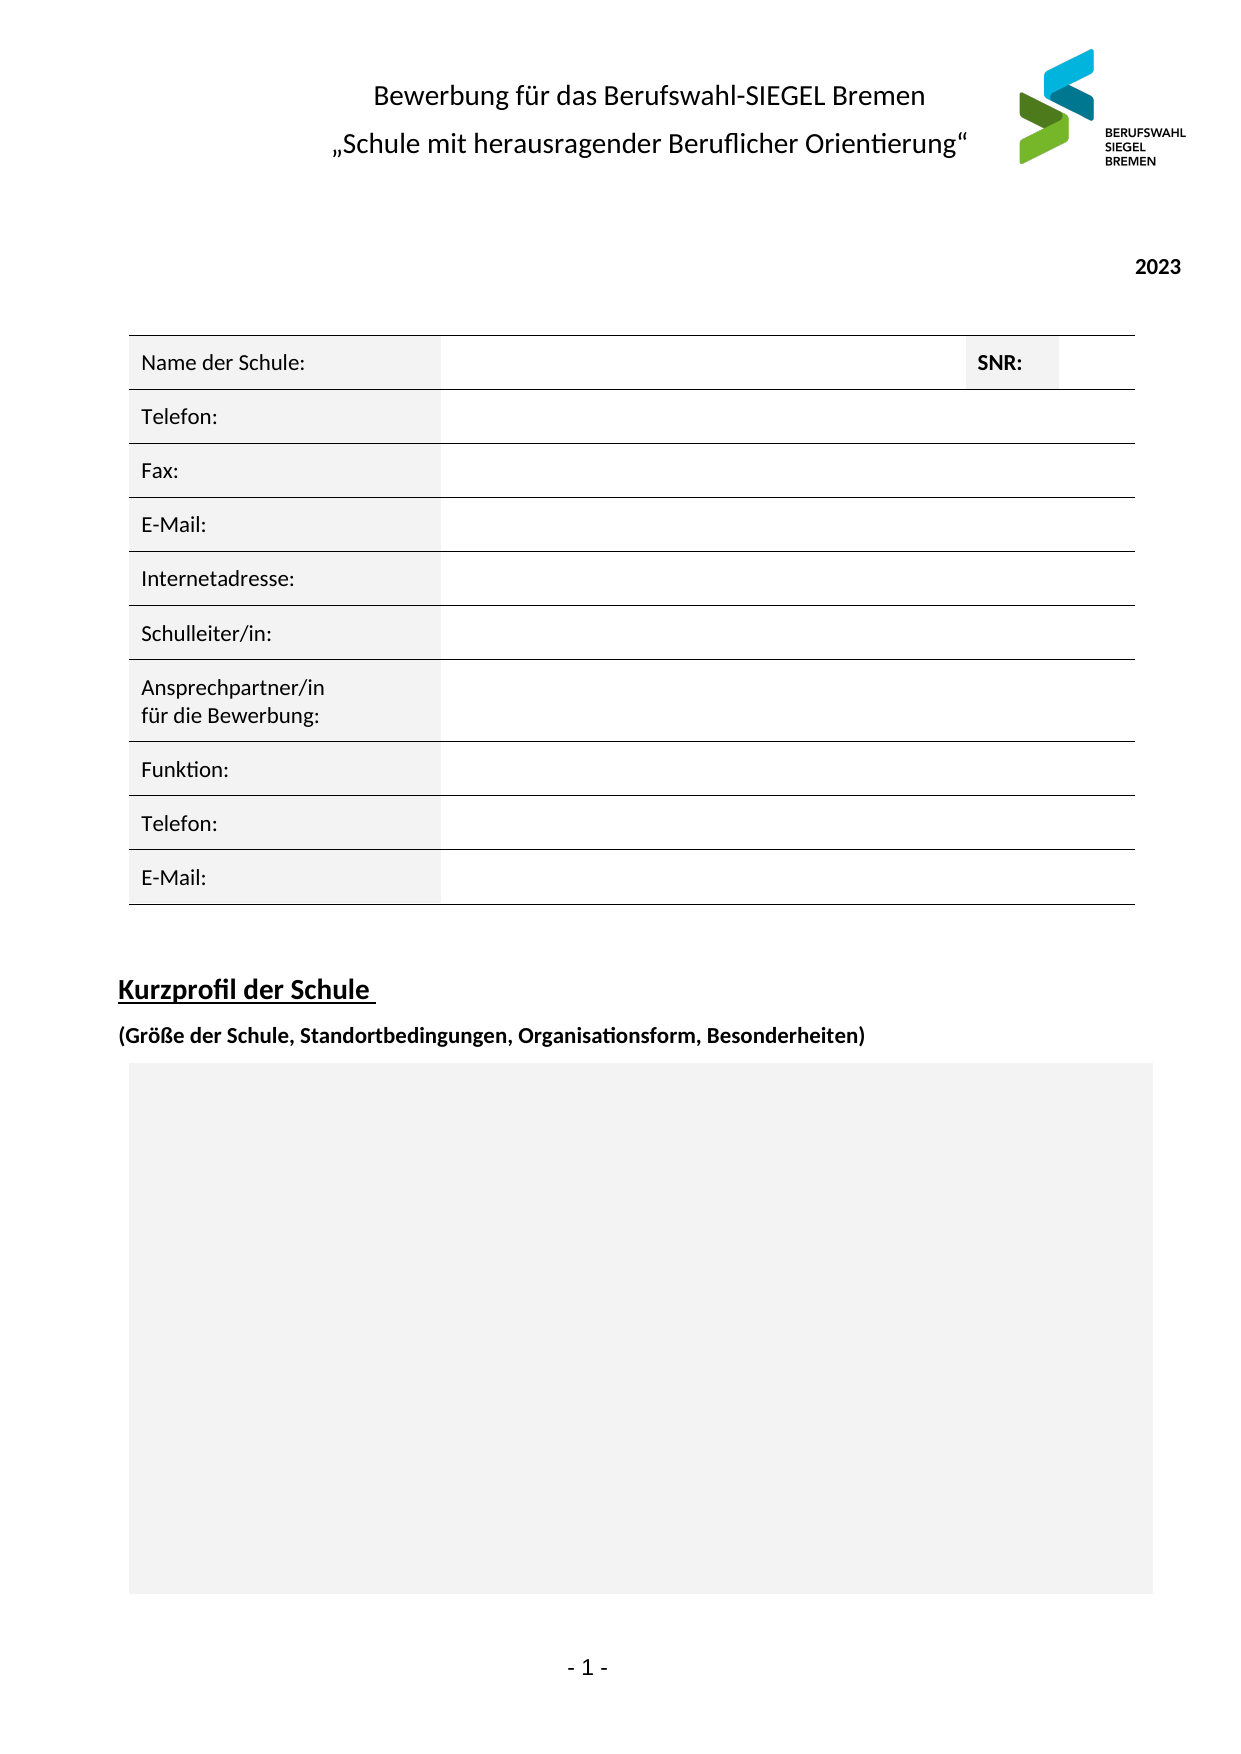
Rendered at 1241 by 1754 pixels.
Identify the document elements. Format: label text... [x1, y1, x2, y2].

picture [1019, 49, 1186, 183]
table_cell E-Mail: [129, 498, 441, 551]
table_cell [441, 606, 966, 659]
table_cell [966, 390, 1134, 443]
table_header [441, 336, 966, 389]
table_cell [966, 498, 1134, 551]
table_cell [966, 606, 1134, 659]
table_header [1060, 336, 1134, 389]
text 2023 [118, 252, 1181, 280]
table_cell [966, 742, 1134, 795]
table_cell Funktion: [129, 742, 441, 795]
table_cell [441, 552, 966, 605]
table_cell [441, 444, 966, 497]
table_cell E-Mail: [129, 850, 441, 903]
table_cell [441, 660, 966, 741]
table_cell [441, 796, 966, 849]
table_cell Schulleiter/in: [129, 606, 441, 659]
table_cell [966, 552, 1134, 605]
table_cell [441, 742, 966, 795]
table_cell Fax: [129, 444, 441, 497]
table_header SNR: [966, 336, 1059, 389]
table_cell Telefon: [129, 796, 441, 849]
table_cell [966, 660, 1134, 741]
table_header [129, 1063, 1153, 1594]
table_cell [441, 850, 966, 903]
table_cell [441, 498, 966, 551]
table_cell Telefon: [129, 390, 441, 443]
table_cell [966, 796, 1134, 849]
table_cell [966, 444, 1134, 497]
table_cell Internetadresse: [129, 552, 441, 605]
table_cell Ansprechpartner/in für die Bewerbung: [129, 660, 441, 741]
table_cell [441, 390, 966, 443]
table_cell [966, 850, 1134, 903]
text Kurzprofil der Schule (Größe der Schule, Standortbedingungen, Organisationsform, Besonderheiten) [118, 971, 1181, 1049]
table_header Name der Schule: [129, 336, 441, 389]
